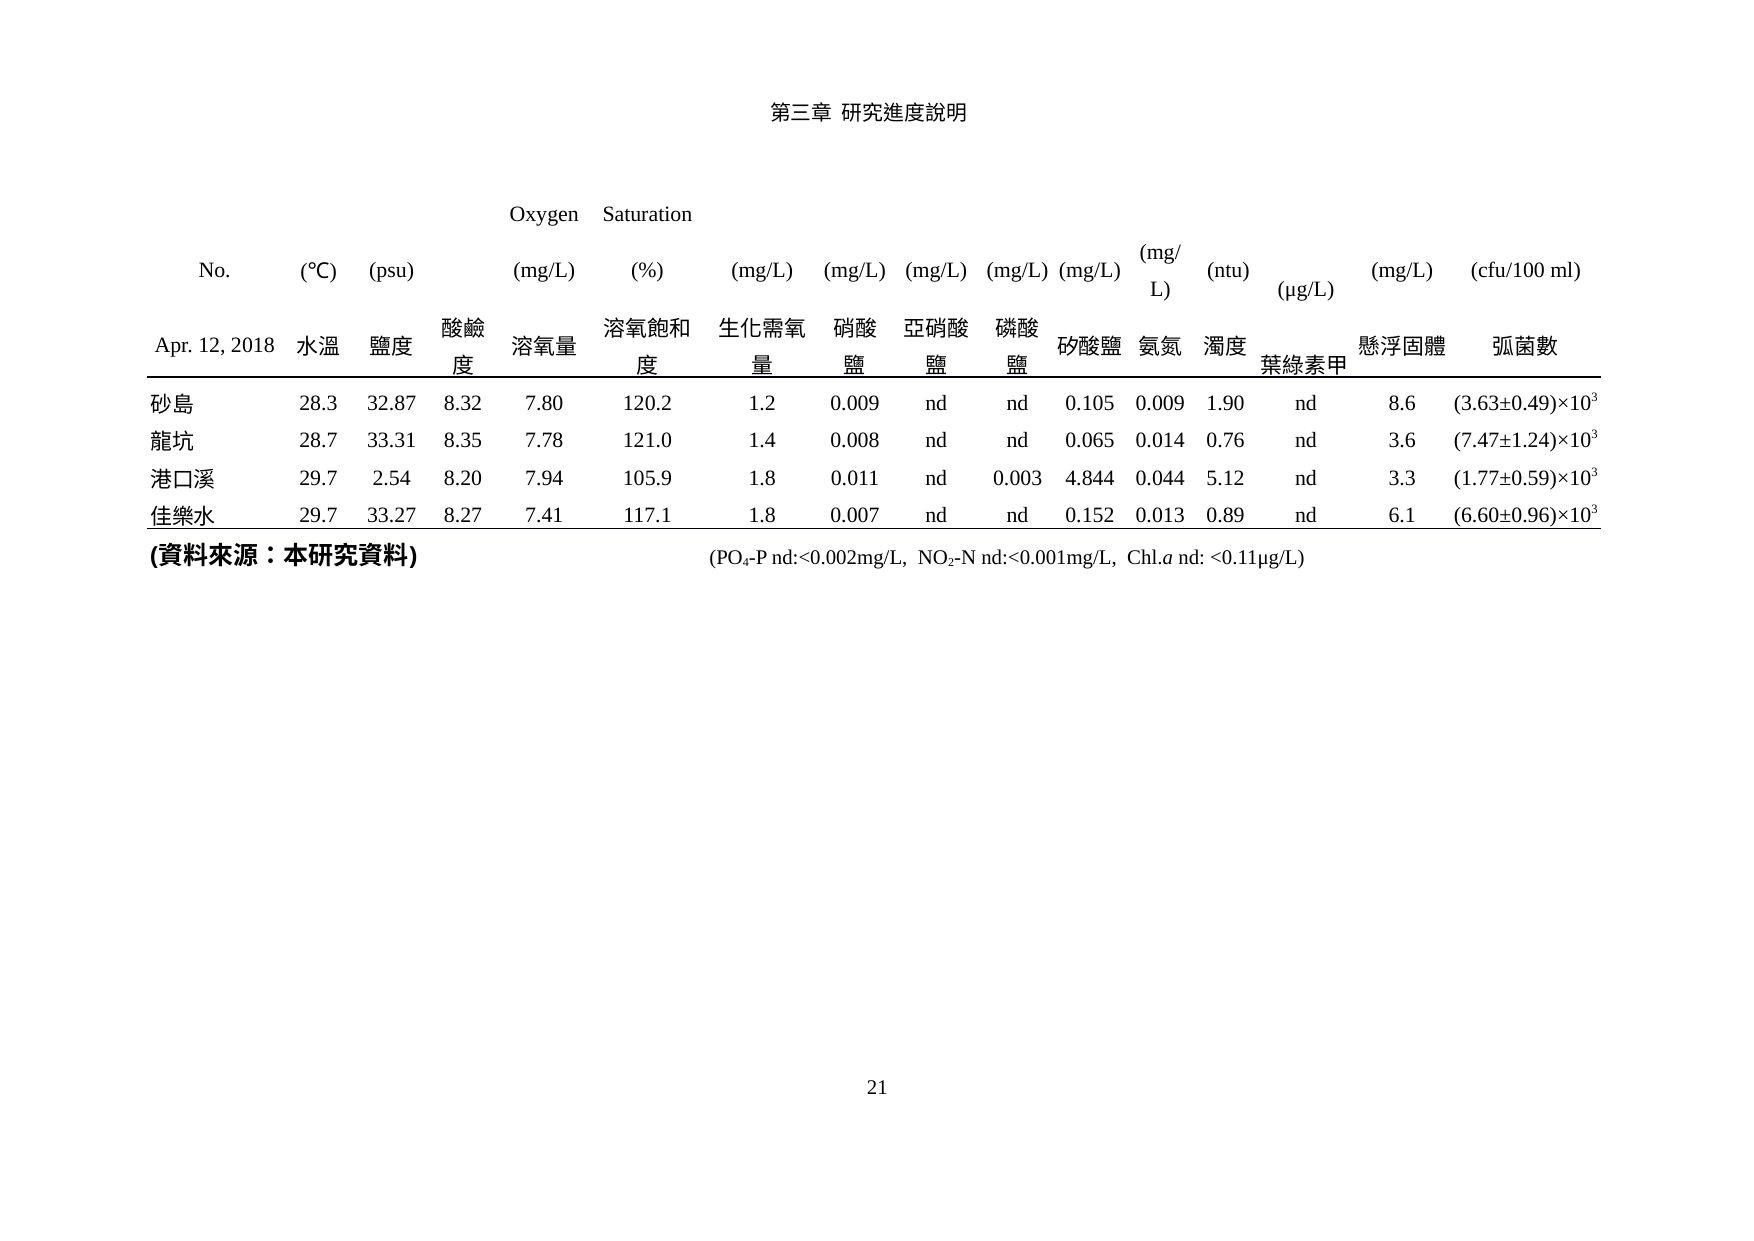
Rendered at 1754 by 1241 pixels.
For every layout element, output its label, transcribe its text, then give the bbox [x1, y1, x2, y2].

table_cell nd [890, 490, 982, 527]
table_cell 3.3 [1354, 453, 1450, 490]
table_cell [1354, 189, 1450, 226]
table_cell 龍坑 [147, 415, 282, 452]
table_cell (6.60±0.96)×103 [1450, 490, 1601, 527]
table_cell 亞硝酸鹽 [890, 301, 982, 376]
table_cell No. [147, 226, 282, 301]
table_cell 酸鹼度 [428, 301, 498, 376]
table_cell (mg/L) [705, 226, 819, 301]
table_cell 矽酸鹽 [1053, 301, 1127, 376]
table_cell 6.1 [1354, 490, 1450, 527]
table_cell (3.63±0.49)×103 [1450, 378, 1601, 415]
table_cell 7.94 [498, 453, 590, 490]
table_cell [1127, 189, 1193, 226]
table_cell [890, 189, 982, 226]
table_cell 0.009 [1127, 378, 1193, 415]
table_cell 8.20 [428, 453, 498, 490]
table_cell nd [982, 490, 1053, 527]
table_cell 葉綠素甲 [1258, 301, 1354, 376]
table_cell 0.009 [819, 378, 890, 415]
table_cell 7.41 [498, 490, 590, 527]
table_cell 硝酸鹽 [819, 301, 890, 376]
table_cell 105.9 [590, 453, 704, 490]
table_cell (mg/L) [982, 226, 1053, 301]
table_cell nd [890, 453, 982, 490]
table_cell (℃) [282, 226, 355, 301]
table_cell nd [982, 378, 1053, 415]
table_cell 32.87 [355, 378, 428, 415]
table_cell 磷酸鹽 [982, 301, 1053, 376]
table_cell [819, 189, 890, 226]
table_cell nd [1258, 453, 1354, 490]
table_cell 溶氧飽和度 [590, 301, 704, 376]
table_cell 0.014 [1127, 415, 1193, 452]
table_cell (mg/L) [1354, 226, 1450, 301]
table_cell (%) [590, 226, 704, 301]
table_cell (7.47±1.24)×103 [1450, 415, 1601, 452]
table_cell (mg/L) [1127, 226, 1193, 301]
table_cell 7.80 [498, 378, 590, 415]
table_cell 水溫 [282, 301, 355, 376]
table_cell 28.7 [282, 415, 355, 452]
table_cell 3.6 [1354, 415, 1450, 452]
table_cell 0.065 [1053, 415, 1127, 452]
table_cell 4.844 [1053, 453, 1127, 490]
table_cell nd [1258, 415, 1354, 452]
table_cell 28.3 [282, 378, 355, 415]
table_cell (mg/L) [819, 226, 890, 301]
table_cell 117.1 [590, 490, 704, 527]
table_cell 濁度 [1193, 301, 1257, 376]
table_cell Oxygen [498, 189, 590, 226]
table_cell nd [1258, 378, 1354, 415]
table_cell 1.4 [705, 415, 819, 452]
table_cell 29.7 [282, 490, 355, 527]
table_cell nd [1258, 490, 1354, 527]
table_cell 1.8 [705, 490, 819, 527]
table_cell [1450, 189, 1601, 226]
table_cell nd [890, 378, 982, 415]
table_cell 0.013 [1127, 490, 1193, 527]
table_cell 生化需氧量 [705, 301, 819, 376]
table_cell (mg/L) [1053, 226, 1127, 301]
table_cell 2.54 [355, 453, 428, 490]
table_cell 8.35 [428, 415, 498, 452]
table_cell 1.90 [1193, 378, 1257, 415]
table_cell 1.8 [705, 453, 819, 490]
table_cell 8.32 [428, 378, 498, 415]
table_cell [705, 189, 819, 226]
table_cell Saturation [590, 189, 704, 226]
table_cell 港口溪 [147, 453, 282, 490]
table_cell 0.003 [982, 453, 1053, 490]
table_cell 氨氮 [1127, 301, 1193, 376]
table_cell [1258, 189, 1354, 226]
table_cell 0.044 [1127, 453, 1193, 490]
table_cell 120.2 [590, 378, 704, 415]
table_cell 佳樂水 [147, 490, 282, 527]
table_cell [282, 189, 355, 226]
table_cell 0.76 [1193, 415, 1257, 452]
table_cell (1.77±0.59)×103 [1450, 453, 1601, 490]
table_cell 33.31 [355, 415, 428, 452]
table_cell 29.7 [282, 453, 355, 490]
table_cell Apr. 12, 2018 [147, 301, 282, 376]
table_cell 0.007 [819, 490, 890, 527]
table_cell 1.2 [705, 378, 819, 415]
table_cell 8.6 [1354, 378, 1450, 415]
table_cell (ntu) [1193, 226, 1257, 301]
table_cell (mg/L) [890, 226, 982, 301]
table_cell 5.12 [1193, 453, 1257, 490]
table_cell 鹽度 [355, 301, 428, 376]
table_cell (psu) [355, 226, 428, 301]
table_cell 砂島 [147, 378, 282, 415]
table_cell 0.008 [819, 415, 890, 452]
table_cell 0.105 [1053, 378, 1127, 415]
table_cell [982, 189, 1053, 226]
table_cell 0.89 [1193, 490, 1257, 527]
table_cell (mg/L) [498, 226, 590, 301]
table_cell 33.27 [355, 490, 428, 527]
table_cell [1053, 189, 1127, 226]
table_cell [428, 226, 498, 301]
table_cell 弧菌數 [1450, 301, 1601, 376]
table_cell 8.27 [428, 490, 498, 527]
table_cell 7.78 [498, 415, 590, 452]
table_cell [1193, 189, 1257, 226]
table_cell nd [982, 415, 1053, 452]
table_cell [355, 189, 428, 226]
table_cell (μg/L) [1258, 226, 1354, 301]
table_cell [147, 189, 282, 226]
table_cell 0.152 [1053, 490, 1127, 527]
table_cell 懸浮固體 [1354, 301, 1450, 376]
table_cell [428, 189, 498, 226]
table_cell 0.011 [819, 453, 890, 490]
table_cell nd [890, 415, 982, 452]
text (資料來源：本研究資料) (PO4-P nd:<0.002mg/L, NO2-N nd:<0.001mg/L, Chl.a nd: <0.11μg/L) [150, 528, 1604, 566]
table_cell 溶氧量 [498, 301, 590, 376]
table_cell (cfu/100 ml) [1450, 226, 1601, 301]
table_cell 121.0 [590, 415, 704, 452]
